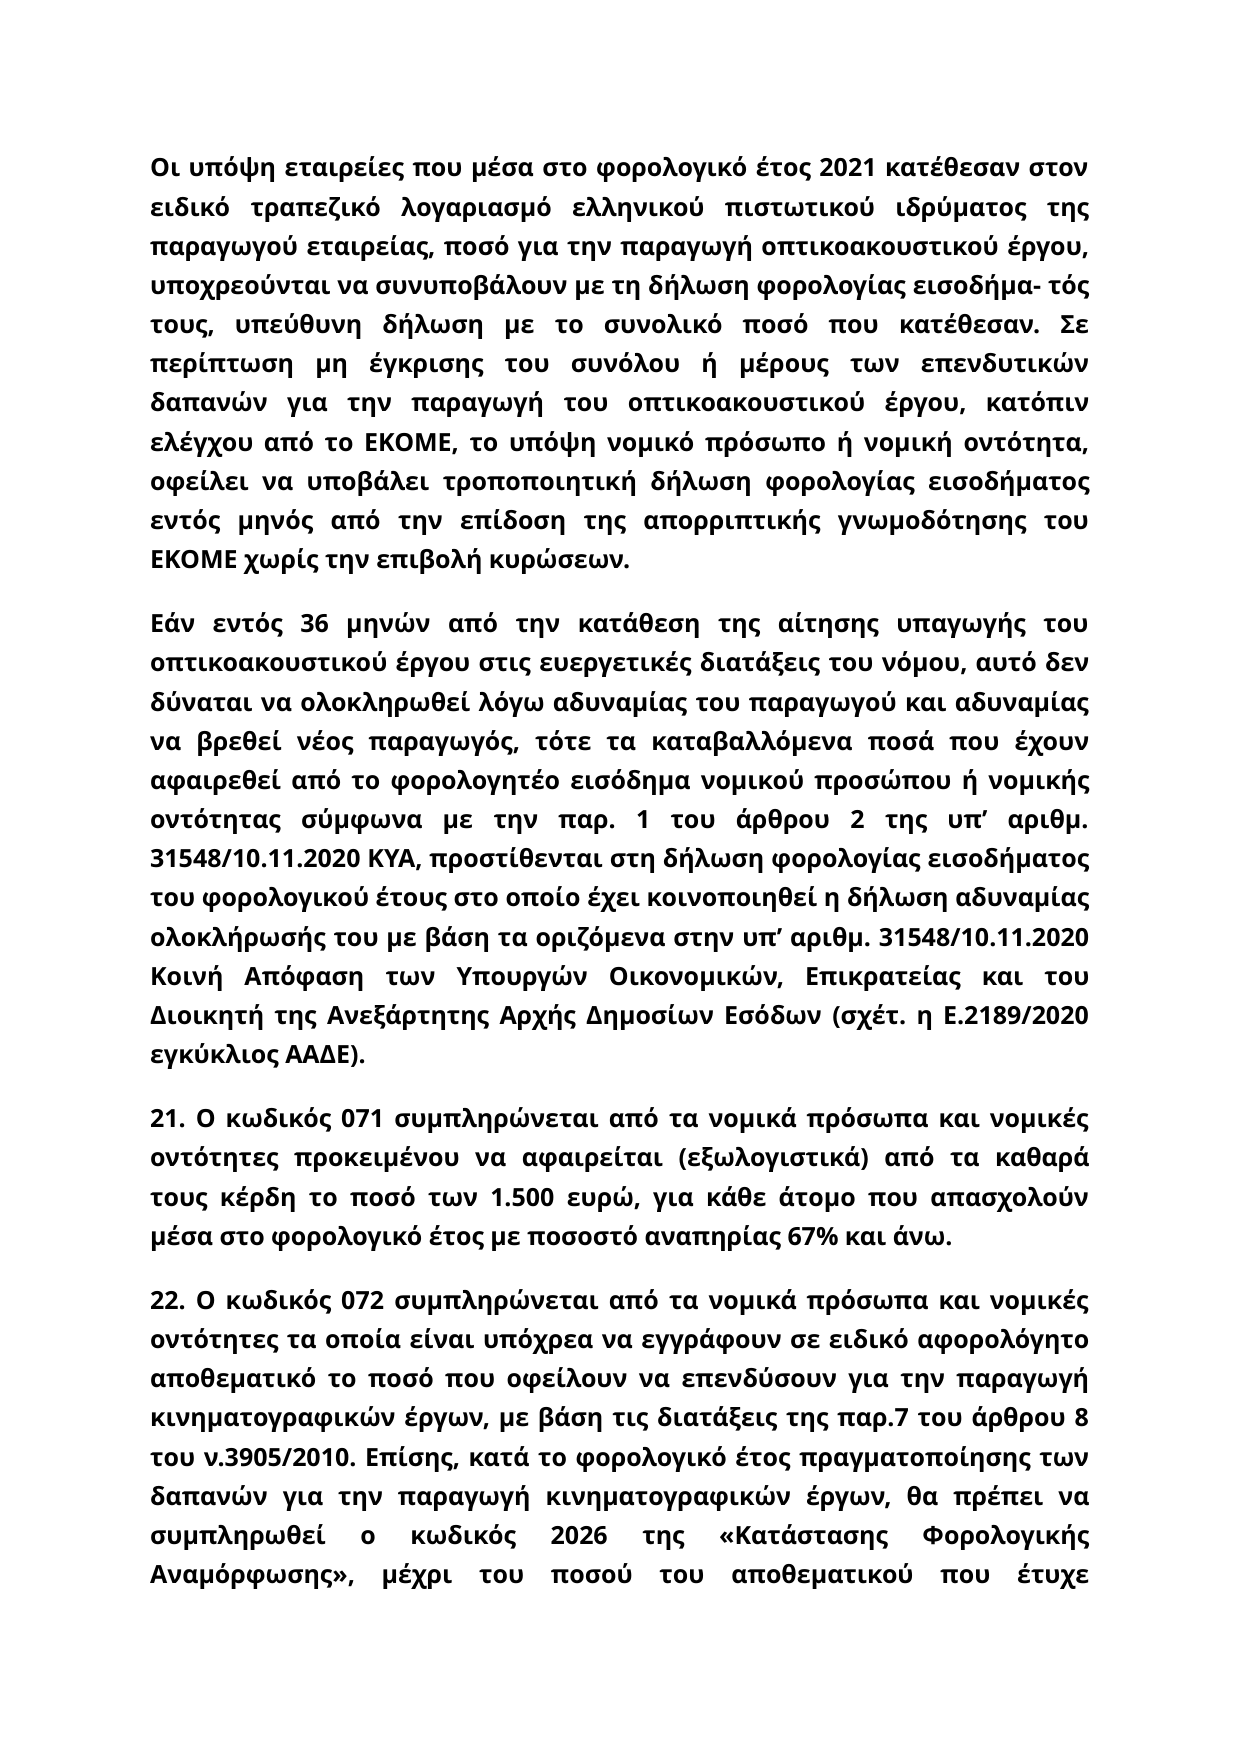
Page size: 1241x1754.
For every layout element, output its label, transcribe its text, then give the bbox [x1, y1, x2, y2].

text Οι υπόψη εταιρείες που μέσα στο φορολογικό έτος 2021 κατέθεσαν στον ειδικό τραπεζικό λογαριασμό ελληνικού πιστωτικού ιδρύματος της παραγωγού εταιρείας, ποσό για την παραγωγή οπτικοακουστικού έργου, υποχρεούνται να συνυποβάλουν με τη δήλωση φορολογίας εισοδήμα- τός τους, υπεύθυνη δήλωση με το συνολικό ποσό που κατέθεσαν. Σε περίπτωση μη έγκρισης του συνόλου ή μέρους των επενδυτικών δαπανών για την παραγωγή του οπτικοακουστικού έργου, κατόπιν ελέγχου από το ΕΚΟΜΕ, το υπόψη νομικό πρόσωπο ή νομική οντότητα, οφείλει να υποβάλει τροποποιητική δήλωση φορολογίας εισοδήματος εντός μηνός από την επίδοση της απορριπτικής γνωμοδότησης του ΕΚΟΜΕ χωρίς την επιβολή κυρώσεων. [150, 150, 1090, 576]
text 21. Ο κωδικός 071 συμπληρώνεται από τα νομικά πρόσωπα και νομικές οντότητες προκειμένου να αφαιρείται (εξωλογιστικά) από τα καθαρά τους κέρδη το ποσό των 1.500 ευρώ, για κάθε άτομο που απασχολούν μέσα στο φορολογικό έτος με ποσοστό αναπηρίας 67% και άνω. [150, 1101, 1090, 1252]
text 22. Ο κωδικός 072 συμπληρώνεται από τα νομικά πρόσωπα και νομικές οντότητες τα οποία είναι υπόχρεα να εγγράφουν σε ειδικό αφορολόγητο αποθεματικό το ποσό που οφείλουν να επενδύσουν για την παραγωγή κινηματογραφικών έργων, με βάση τις διατάξεις της παρ.7 του άρθρου 8 του ν.3905/2010. Επίσης, κατά το φορολογικό έτος πραγματοποίησης των δαπανών για την παραγωγή κινηματογραφικών έργων, θα πρέπει να συμπληρωθεί ο κωδικός 2026 της «Κατάστασης Φορολογικής Αναμόρφωσης», μέχρι του ποσού του αποθεματικού που έτυχε [150, 1282, 1090, 1591]
text Εάν εντός 36 μηνών από την κατάθεση της αίτησης υπαγωγής του οπτικοακουστικού έργου στις ευεργετικές διατάξεις του νόμου, αυτό δεν δύναται να ολοκληρωθεί λόγω αδυναμίας του παραγωγού και αδυναμίας να βρεθεί νέος παραγωγός, τότε τα καταβαλλόμενα ποσά που έχουν αφαιρεθεί από το φορολογητέο εισόδημα νομικού προσώπου ή νομικής οντότητας σύμφωνα με την παρ. 1 του άρθρου 2 της υπ’ αριθμ. 31548/10.11.2020 ΚΥΑ, προστίθενται στη δήλωση φορολογίας εισοδήματος του φορολογικού έτους στο οποίο έχει κοινοποιηθεί η δήλωση αδυναμίας ολοκλήρωσής του με βάση τα οριζόμενα στην υπ’ αριθμ. 31548/10.11.2020 Κοινή Απόφαση των Υπουργών Οικονομικών, Επικρατείας και του Διοικητή της Ανεξάρτητης Αρχής Δημοσίων Εσόδων (σχέτ. η Ε.2189/2020 εγκύκλιος ΑΑΔΕ). [150, 606, 1090, 1071]
